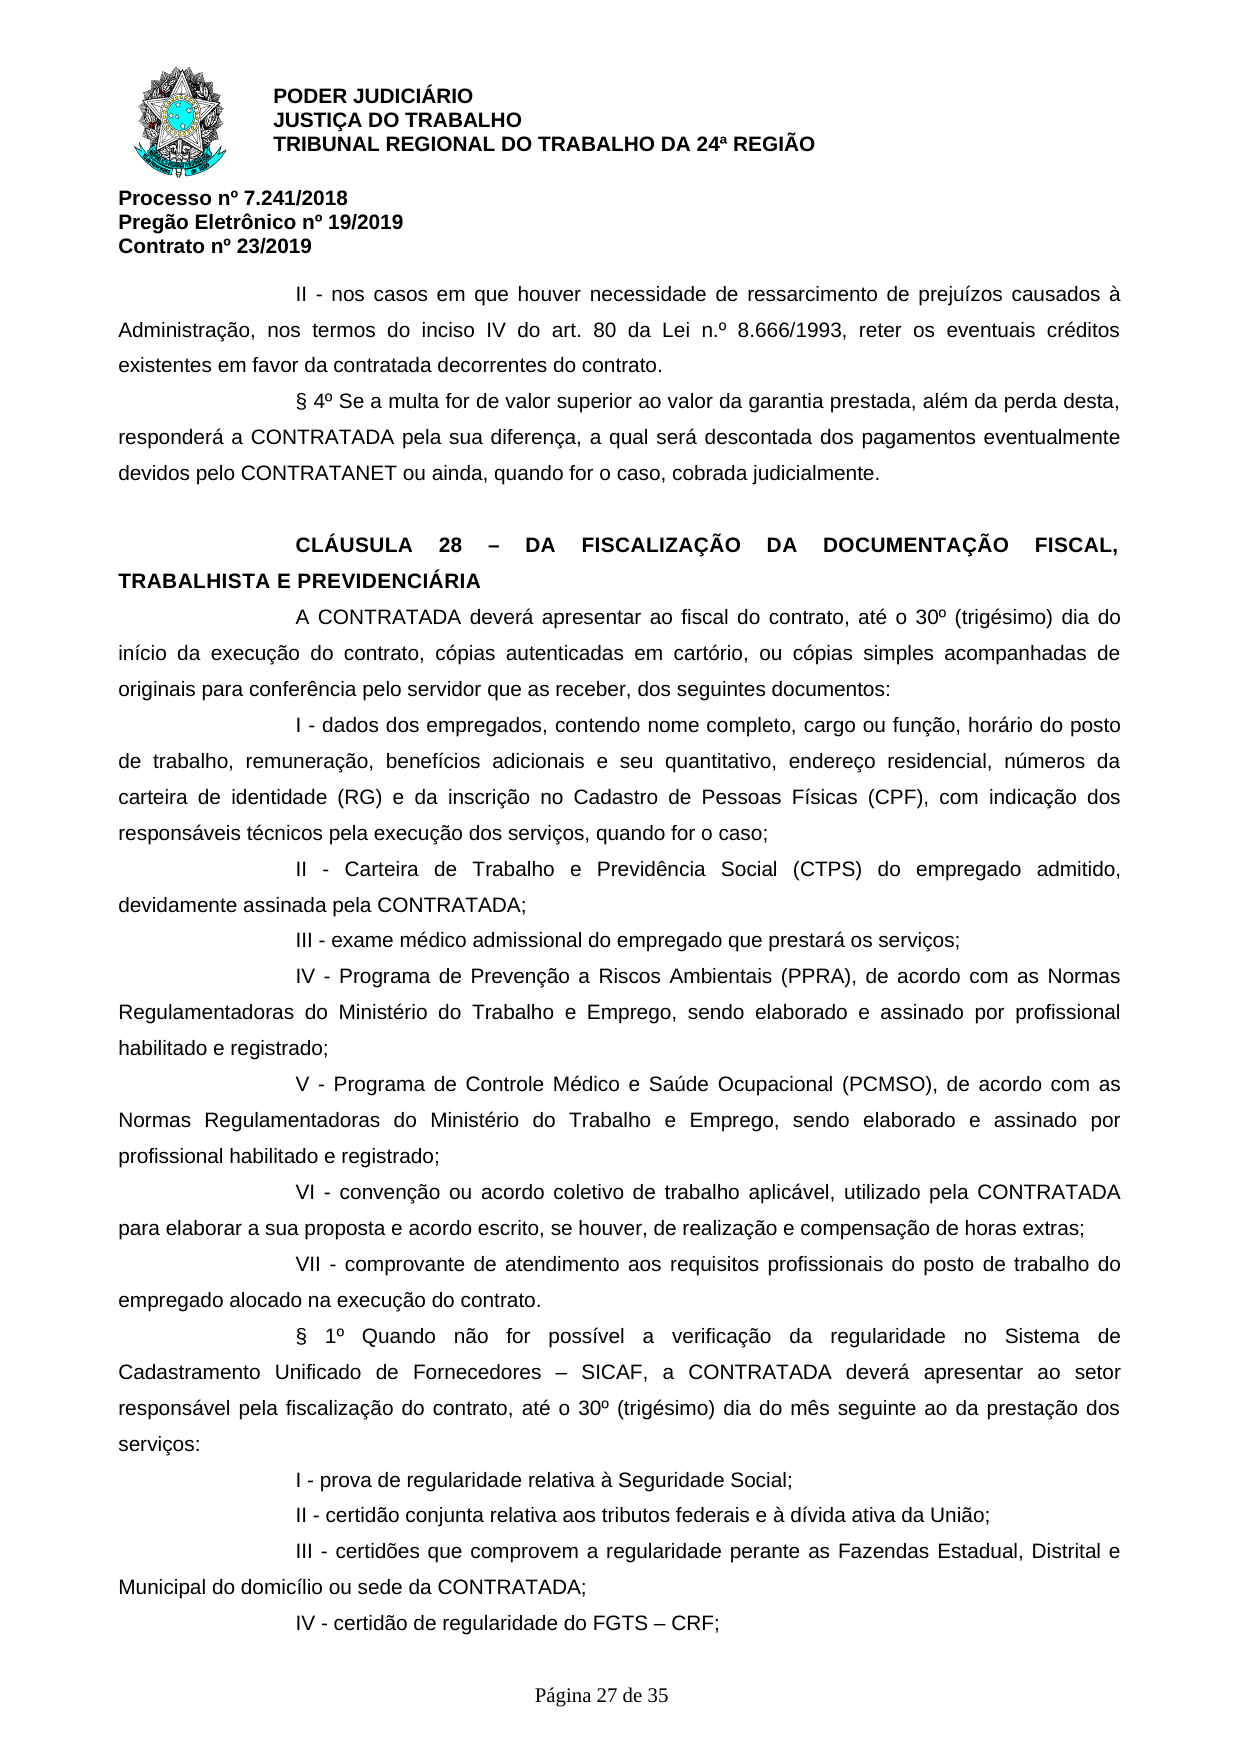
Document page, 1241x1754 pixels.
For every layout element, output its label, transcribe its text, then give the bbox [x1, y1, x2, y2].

text A CONTRATADA deverá apresentar ao fiscal do contrato, até o 30º (trigésimo) dia do início da execução do contrato, cópias autenticadas em cartório, ou cópias simples acompanhadas de originais para conferência pelo servidor que as receber, dos seguintes documentos: [118, 605, 1122, 701]
text § 1º Quando não for possível a verificação da regularidade no Sistema de Cadastramento Unificado de Fornecedores – SICAF, a CONTRATADA deverá apresentar ao setor responsável pela fiscalização do contrato, até o 30º (trigésimo) dia do mês seguinte ao da prestação dos serviços: [118, 1324, 1122, 1455]
text I - dados dos empregados, contendo nome completo, cargo ou função, horário do posto de trabalho, remuneração, benefícios adicionais e seu quantitativo, endereço residencial, números da carteira de identidade (RG) e da inscrição no Cadastro de Pessoas Físicas (CPF), com indicação dos responsáveis técnicos pela execução dos serviços, quando for o caso; [118, 713, 1122, 844]
picture [133, 66, 228, 178]
text III - exame médico admissional do empregado que prestará os serviços; [118, 928, 1122, 952]
text II - certidão conjunta relativa aos tributos federais e à dívida ativa da União; [118, 1503, 1122, 1527]
text VII - comprovante de atendimento aos requisitos profissionais do posto de trabalho do empregado alocado na execução do contrato. [118, 1252, 1122, 1312]
text III - certidões que comprovem a regularidade perante as Fazendas Estadual, Distrital e Municipal do domicílio ou sede da CONTRATADA; [118, 1539, 1122, 1599]
text IV - certidão de regularidade do FGTS – CRF; [118, 1611, 1122, 1635]
text VI - convenção ou acordo coletivo de trabalho aplicável, utilizado pela CONTRATADA para elaborar a sua proposta e acordo escrito, se houver, de realização e compensação de horas extras; [118, 1180, 1122, 1240]
text V - Programa de Controle Médico e Saúde Ocupacional (PCMSO), de acordo com as Normas Regulamentadoras do Ministério do Trabalho e Emprego, sendo elaborado e assinado por profissional habilitado e registrado; [118, 1072, 1122, 1168]
text IV - Programa de Prevenção a Riscos Ambientais (PPRA), de acordo com as Normas Regulamentadoras do Ministério do Trabalho e Emprego, sendo elaborado e assinado por profissional habilitado e registrado; [118, 964, 1122, 1060]
text II - Carteira de Trabalho e Previdência Social (CTPS) do empregado admitido, devidamente assinada pela CONTRATADA; [118, 856, 1122, 916]
text II - nos casos em que houver necessidade de ressarcimento de prejuízos causados à Administração, nos termos do inciso IV do art. 80 da Lei n.º 8.666/1993, reter os eventuais créditos existentes em favor da contratada decorrentes do contrato. [118, 281, 1122, 377]
text § 4º Se a multa for de valor superior ao valor da garantia prestada, além da perda desta, responderá a CONTRATADA pela sua diferença, a qual será descontada dos pagamentos eventualmente devidos pelo CONTRATANET ou ainda, quando for o caso, cobrada judicialmente. [118, 389, 1122, 485]
text CLÁUSULA 28 – DA FISCALIZAÇÃO DA DOCUMENTAÇÃO FISCAL, TRABALHISTA E PREVIDENCIÁRIA [118, 533, 1119, 593]
text I - prova de regularidade relativa à Seguridade Social; [118, 1467, 1122, 1491]
